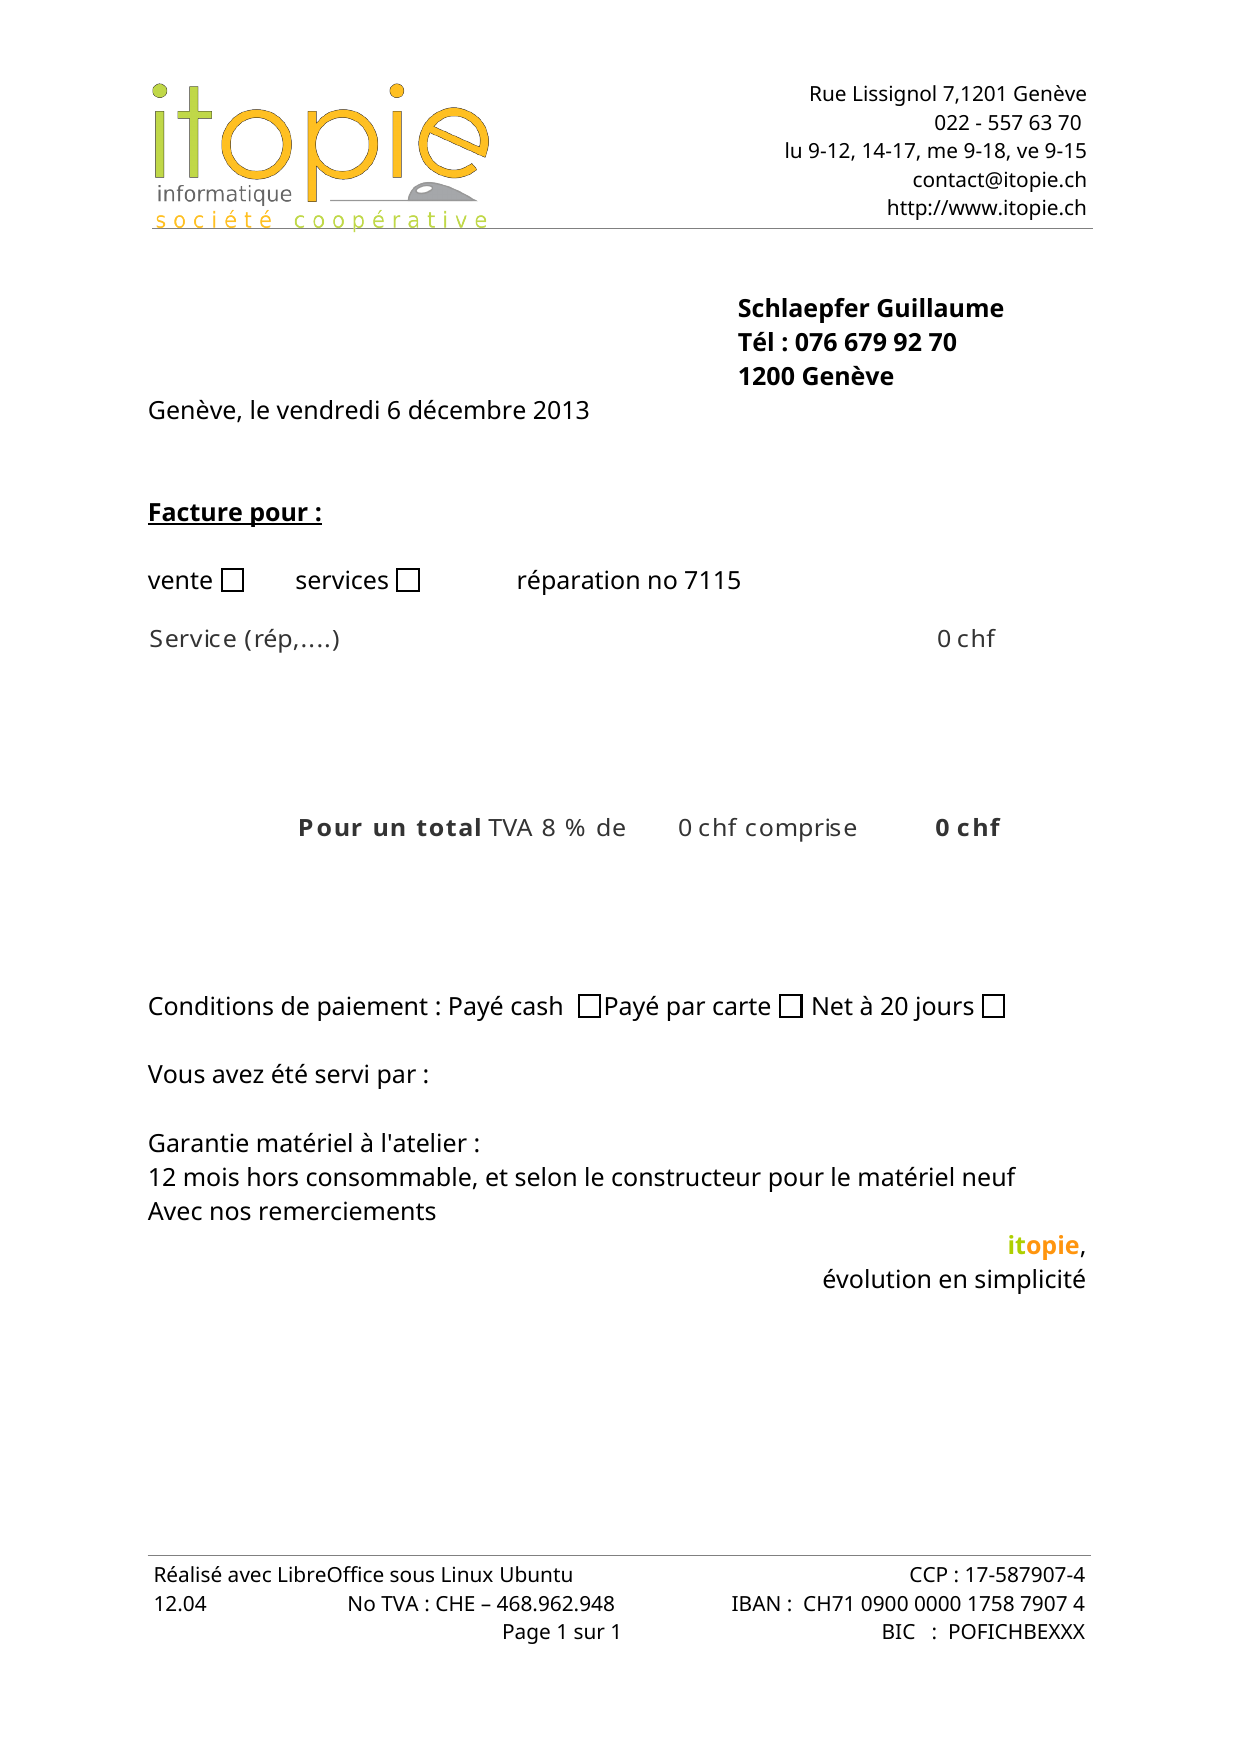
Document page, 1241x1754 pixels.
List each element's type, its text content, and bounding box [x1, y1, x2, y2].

text 1200 Genève [148, 358, 1093, 392]
text 12 mois hors consommable, et selon le constructeur pour le matériel neuf [148, 1159, 1093, 1193]
text Garantie matériel à l'atelier : [148, 1125, 1093, 1159]
text Facture pour : [148, 495, 1093, 529]
text vente services réparation no 7115 [148, 563, 1093, 597]
text Vous avez été servi par : [148, 1057, 1093, 1091]
text Tél : 076 679 92 70 [148, 324, 1093, 358]
text Avec nos remerciements [148, 1193, 1093, 1227]
text évolution en simplicité [148, 1262, 1093, 1296]
text Genève, le vendredi 6 décembre 2013 [148, 392, 1093, 427]
picture [138, 72, 500, 244]
text Schlaepfer Guillaume [148, 290, 1093, 324]
text Conditions de paiement : Payé cash Payé par carte Net à 20 jours [148, 989, 1093, 1023]
text itopie, [148, 1227, 1093, 1262]
